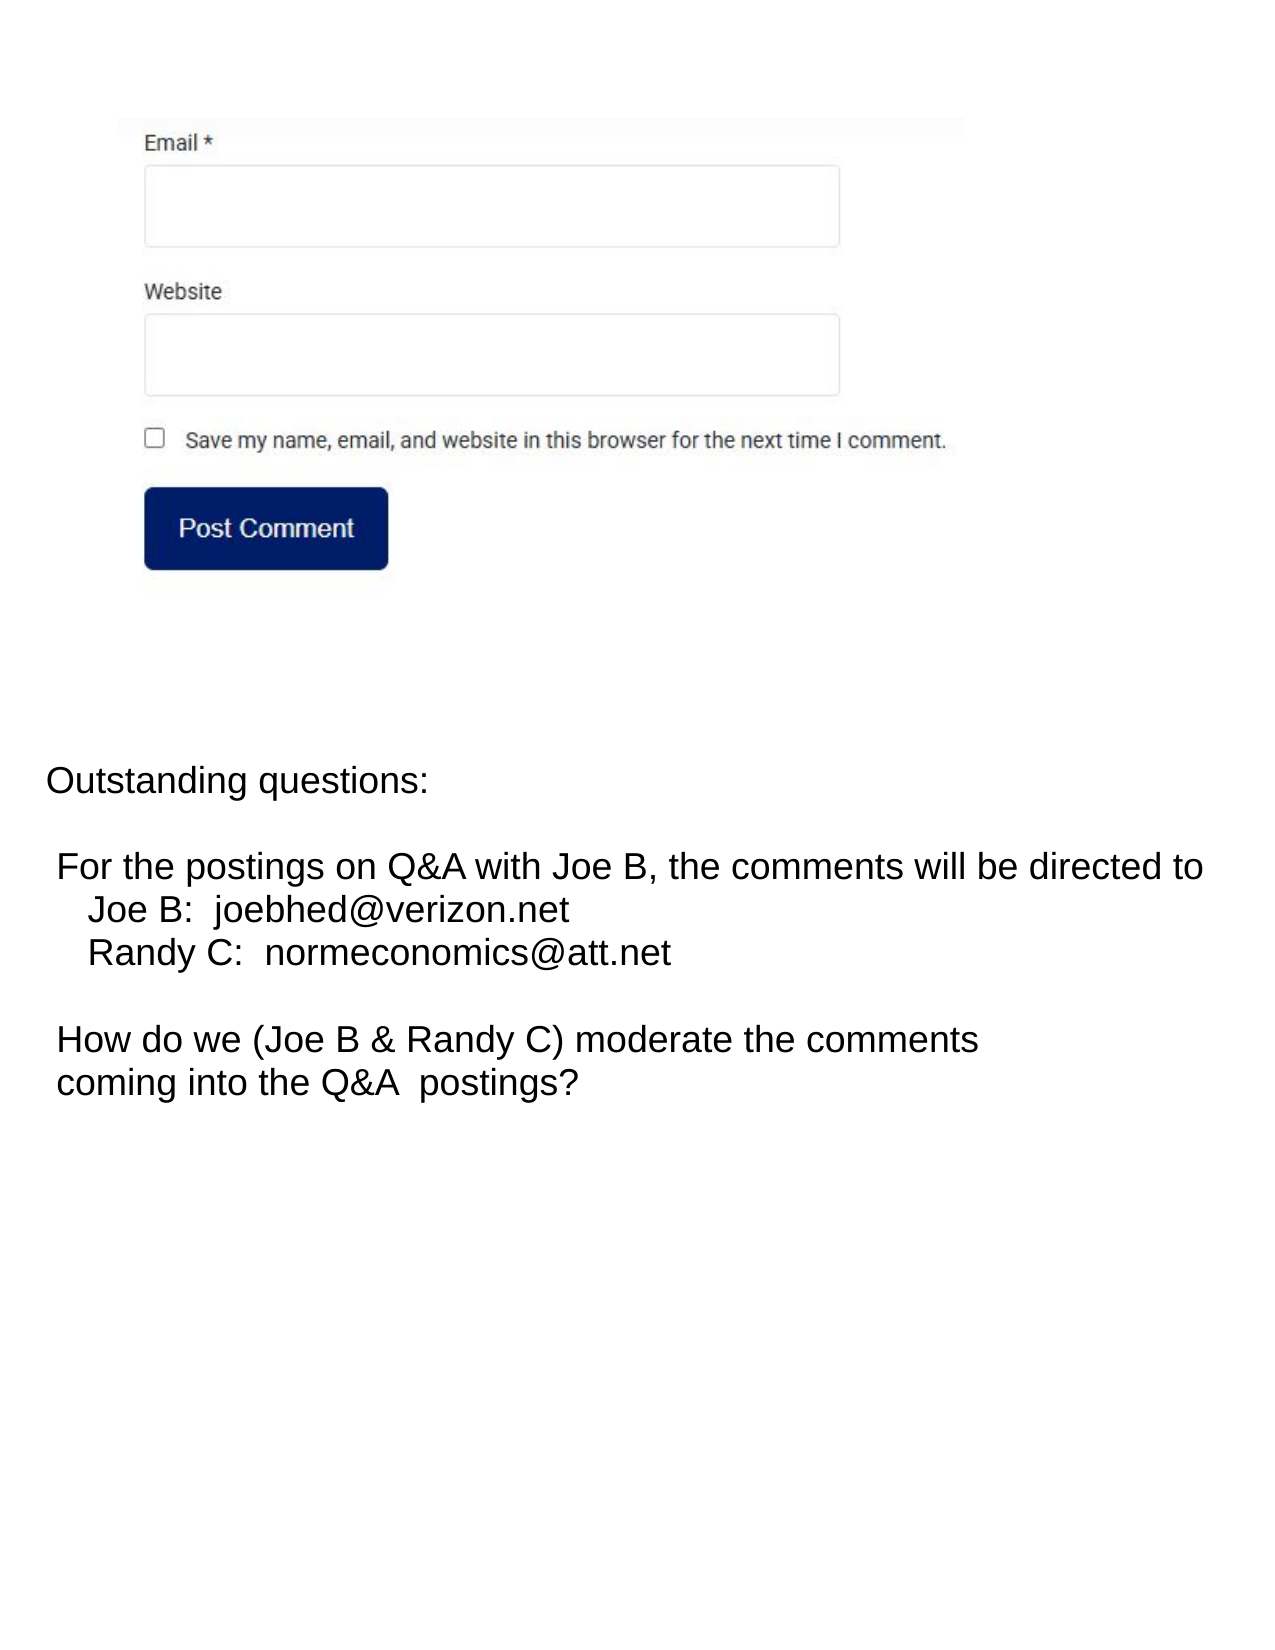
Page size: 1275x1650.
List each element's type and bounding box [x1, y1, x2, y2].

picture [118, 118, 964, 597]
